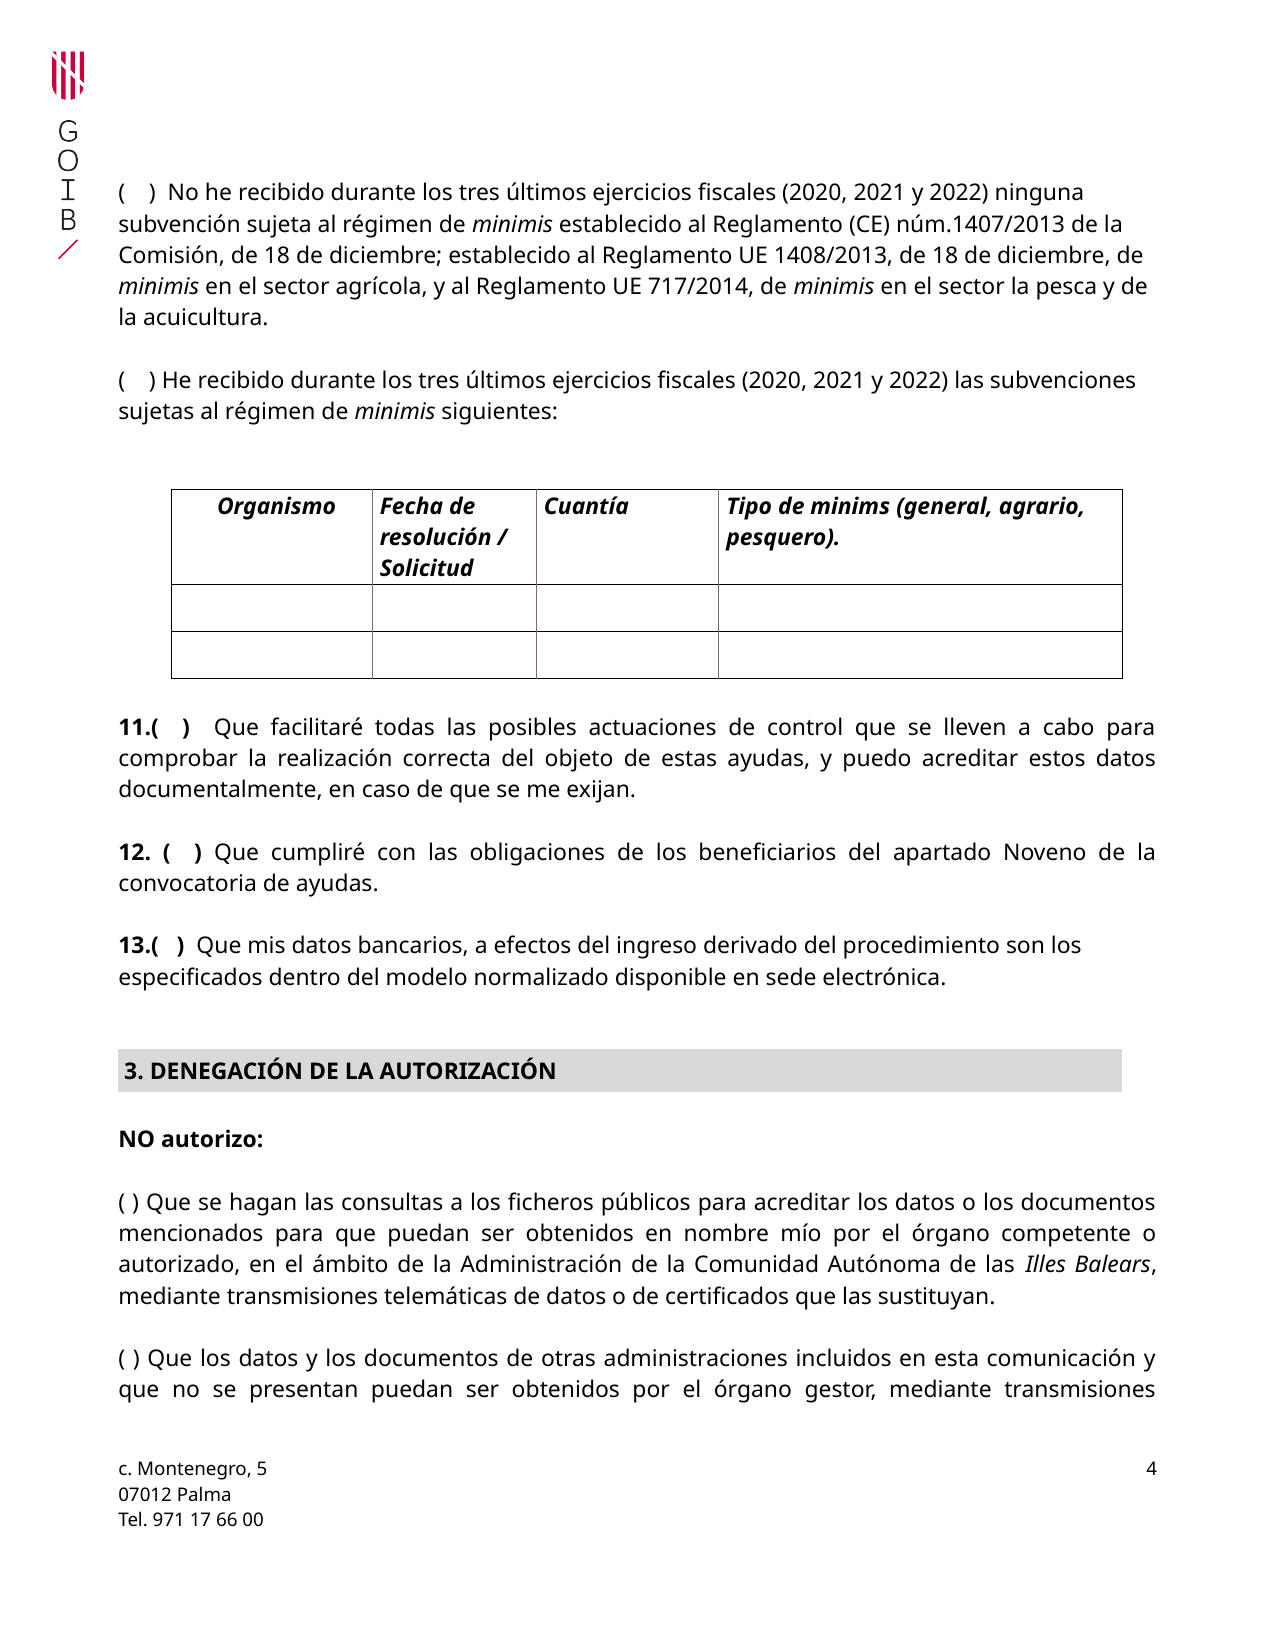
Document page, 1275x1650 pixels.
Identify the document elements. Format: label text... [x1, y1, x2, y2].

table_cell [373, 585, 536, 631]
table_header Cuantía [537, 490, 718, 584]
text ( ) He recibido durante los tres últimos ejercicios fiscales (2020, 2021 y 2022) las subvenciones sujetas al régimen de minimis siguientes: [118, 364, 1157, 426]
table_header Fecha de resolución / Solicitud [373, 490, 536, 584]
picture [23, 28, 113, 290]
text ( ) No he recibido durante los tres últimos ejercicios fiscales (2020, 2021 y 2022) ninguna subvención sujeta al régimen de minimis establecido al Reglamento (CE) núm.1407/2013 de la Comisión, de 18 de diciembre; establecido al Reglamento UE 1408/2013, de 18 de diciembre, de minimis en el sector agrícola, y al Reglamento UE 717/2014, de minimis en el sector la pesca y de la acuicultura. [118, 176, 1157, 333]
table_header Organismo [172, 490, 372, 584]
text ( ) Que se hagan las consultas a los ficheros públicos para acreditar los datos o los documentos mencionados para que puedan ser obtenidos en nombre mío por el órgano competente o autorizado, en el ámbito de la Administración de la Comunidad Autónoma de las Illes Balears, mediante transmisiones telemáticas de datos o de certificados que las sustituyan. [118, 1186, 1157, 1311]
table_cell [719, 585, 1122, 631]
table_header 3. DENEGACIÓN DE LA AUTORIZACIÓN [118, 1049, 1122, 1092]
text 13.( ) Que mis datos bancarios, a efectos del ingreso derivado del procedimiento son los especificados dentro del modelo normalizado disponible en sede electrónica. [118, 929, 1157, 992]
table_header Tipo de minims (general, agrario, pesquero). [719, 490, 1122, 584]
table_cell [537, 632, 718, 678]
text 12. ( ) Que cumpliré con las obligaciones de los beneficiarios del apartado Noveno de la convocatoria de ayudas. [118, 836, 1157, 898]
table_cell [172, 632, 372, 678]
table_cell [719, 632, 1122, 678]
table_cell [172, 585, 372, 631]
table_cell [373, 632, 536, 678]
table_cell [537, 585, 718, 631]
text 11.( ) Que facilitaré todas las posibles actuaciones de control que se lleven a cabo para comprobar la realización correcta del objeto de estas ayudas, y puedo acreditar estos datos documentalmente, en caso de que se me exijan. [118, 711, 1157, 804]
text ( ) Que los datos y los documentos de otras administraciones incluidos en esta comunicación y que no se presentan puedan ser obtenidos por el órgano gestor, mediante transmisiones [118, 1342, 1157, 1404]
text NO autorizo: [118, 1123, 1157, 1154]
